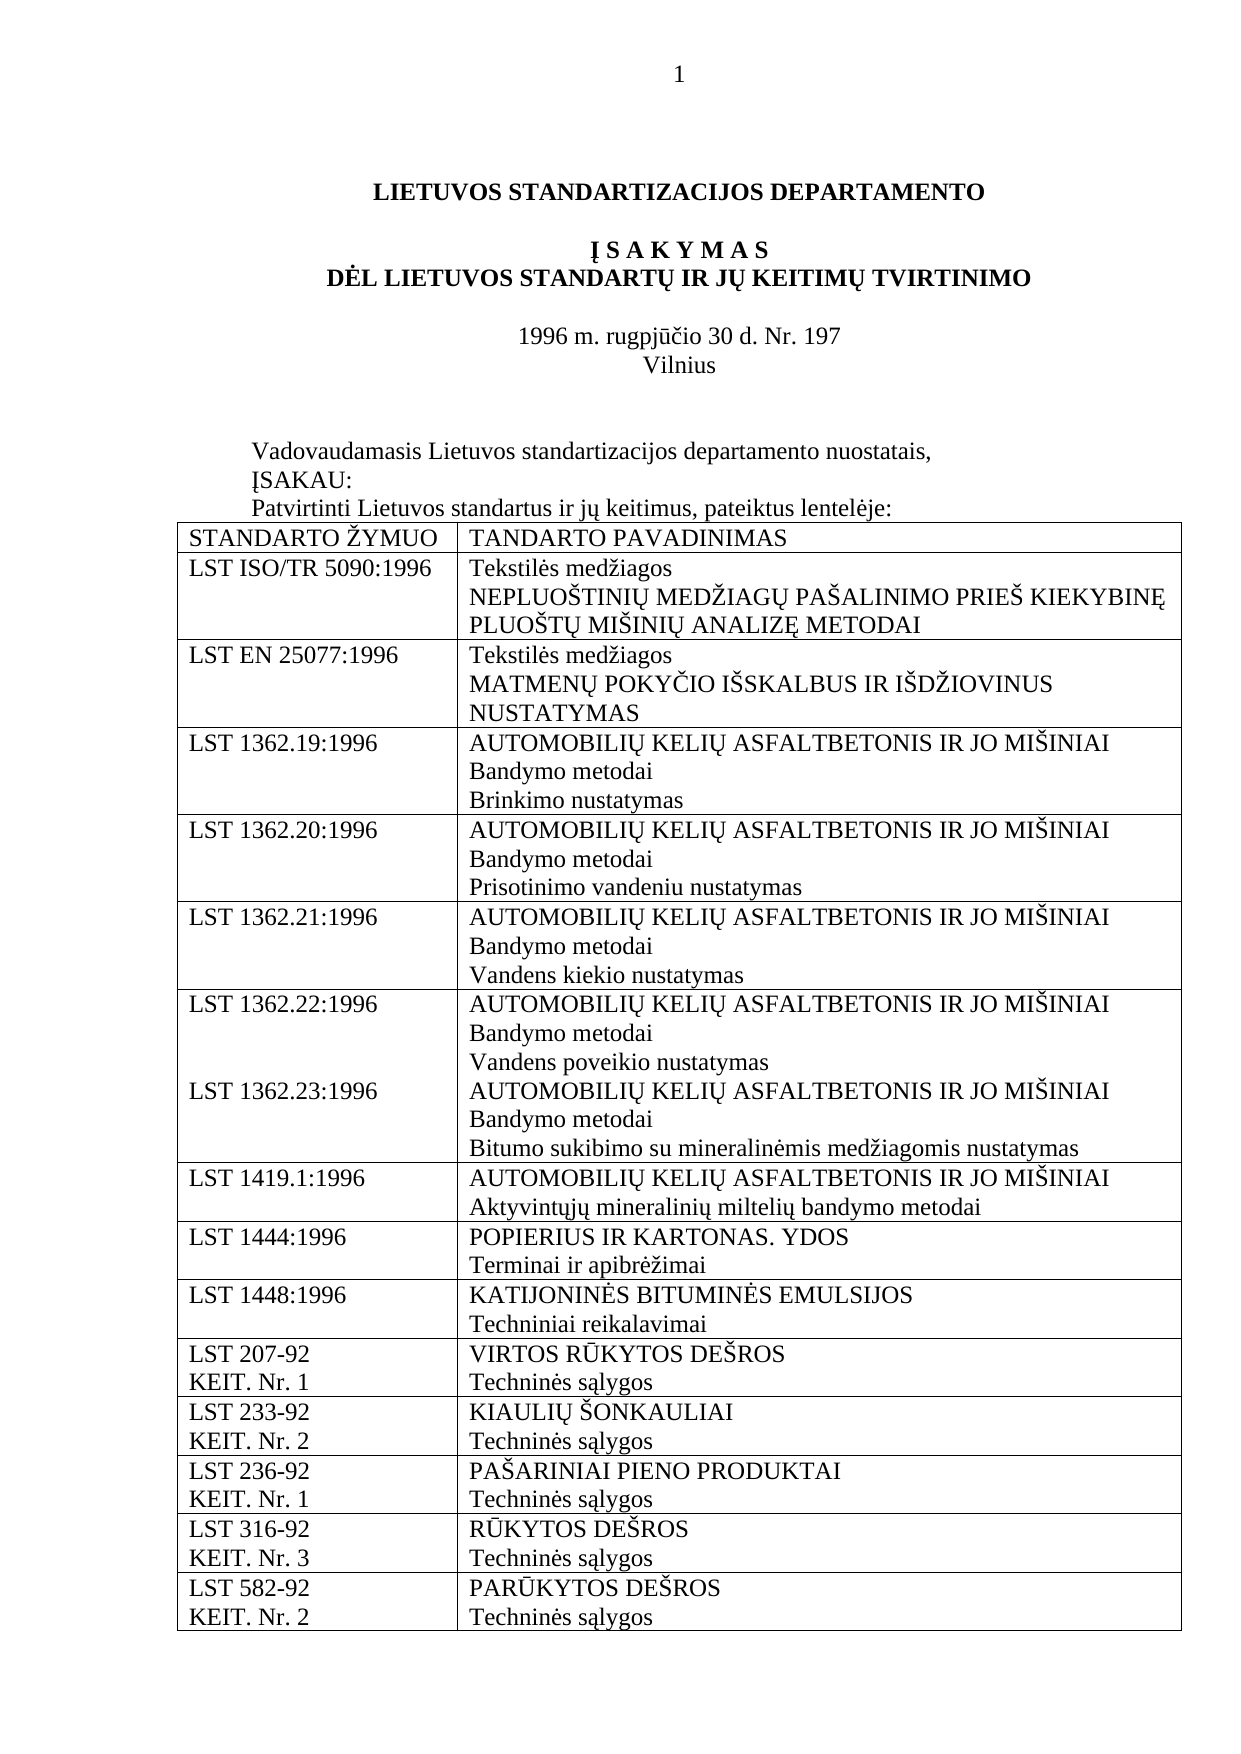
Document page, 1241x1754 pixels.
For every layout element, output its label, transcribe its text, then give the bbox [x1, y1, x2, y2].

table_cell KIAULIŲ ŠONKAULIAI Techninės sąlygos [458, 1397, 1181, 1455]
table_cell AUTOMOBILIŲ KELIŲ ASFALTBETONIS IR JO MIŠINIAI [458, 1076, 1181, 1104]
text ĮSAKAU: [177, 465, 1181, 493]
text Į S A K Y M A S [177, 235, 1181, 263]
table_cell [178, 1309, 457, 1338]
table_cell [178, 785, 457, 814]
table_cell LST 316-92 KEIT. Nr. 3 [178, 1514, 457, 1572]
table_cell LST 236-92 KEIT. Nr. 1 [178, 1456, 457, 1513]
table_cell Tekstilės medžiagos MATMENŲ POKYČIO IŠSKALBUS IR IŠDŽIOVINUS NUSTATYMAS [458, 640, 1181, 727]
text 1996 m. rugpjūčio 30 d. Nr. 197 [177, 321, 1181, 350]
table_cell LST 207-92 KEIT. Nr. 1 [178, 1339, 457, 1396]
table_cell [178, 844, 457, 872]
table_cell [178, 960, 457, 988]
table_cell POPIERIUS IR KARTONAS. YDOS [458, 1222, 1181, 1250]
text LIETUVOS STANDARTIZACIJOS DEPARTAMENTO [177, 177, 1181, 206]
table_cell LST 1419.1:1996 [178, 1163, 457, 1192]
table_cell LST 1362.22:1996 [178, 990, 457, 1018]
table_cell Bandymo metodai [458, 756, 1181, 785]
table_cell Techniniai reikalavimai [458, 1309, 1181, 1338]
table_cell [178, 1133, 457, 1162]
table_cell PAŠARINIAI PIENO PRODUKTAI Techninės sąlygos [458, 1456, 1181, 1513]
table_cell [178, 1250, 457, 1279]
text Vadovaudamasis Lietuvos standartizacijos departamento nuostatais, [177, 436, 1181, 465]
table_cell Bandymo metodai [458, 1105, 1181, 1133]
table_cell Bandymo metodai [458, 1018, 1181, 1047]
table_cell AUTOMOBILIŲ KELIŲ ASFALTBETONIS IR JO MIŠINIAI [458, 990, 1181, 1018]
table_cell AUTOMOBILIŲ KELIŲ ASFALTBETONIS IR JO MIŠINIAI [458, 815, 1181, 844]
text Patvirtinti Lietuvos standartus ir jų keitimus, pateiktus lentelėje: [177, 493, 1181, 522]
table_cell LST 1362.23:1996 [178, 1076, 457, 1104]
table_cell LST 1362.21:1996 [178, 902, 457, 931]
table_cell Terminai ir apibrėžimai [458, 1250, 1181, 1279]
table_cell VIRTOS RŪKYTOS DEŠROS Techninės sąlygos [458, 1339, 1181, 1396]
table_cell LST 1444:1996 [178, 1222, 457, 1250]
table_cell [178, 1047, 457, 1076]
table_header STANDARTO ŽYMUO [178, 523, 457, 552]
table_cell AUTOMOBILIŲ KELIŲ ASFALTBETONIS IR JO MIŠINIAI [458, 902, 1181, 931]
table_cell Vandens kiekio nustatymas [458, 960, 1181, 988]
table_cell Prisotinimo vandeniu nustatymas [458, 873, 1181, 901]
table_cell PARŪKYTOS DEŠROS Techninės sąlygos [458, 1573, 1181, 1630]
table_cell [178, 1192, 457, 1221]
table_cell Bandymo metodai [458, 931, 1181, 960]
table_cell LST ISO/TR 5090:1996 [178, 553, 457, 639]
table_cell [178, 1105, 457, 1133]
table_cell LST 1362.20:1996 [178, 815, 457, 844]
table_cell KATIJONINĖS BITUMINĖS EMULSIJOS [458, 1280, 1181, 1309]
text Vilnius [177, 350, 1181, 378]
table_cell AUTOMOBILIŲ KELIŲ ASFALTBETONIS IR JO MIŠINIAI [458, 728, 1181, 756]
table_header TANDARTO PAVADINIMAS [458, 523, 1181, 552]
table_cell LST 582-92 KEIT. Nr. 2 [178, 1573, 457, 1630]
table_cell LST EN 25077:1996 [178, 640, 457, 727]
table_cell [178, 1018, 457, 1047]
table_cell Vandens poveikio nustatymas [458, 1047, 1181, 1076]
table_cell LST 1448:1996 [178, 1280, 457, 1309]
table_cell Bandymo metodai [458, 844, 1181, 872]
text DĖL LIETUVOS STANDARTŲ IR JŲ KEITIMŲ TVIRTINIMO [177, 263, 1181, 292]
table_cell Brinkimo nustatymas [458, 785, 1181, 814]
table_cell [178, 756, 457, 785]
table_cell Bitumo sukibimo su mineralinėmis medžiagomis nustatymas [458, 1133, 1181, 1162]
table_cell Aktyvintųjų mineralinių miltelių bandymo metodai [458, 1192, 1181, 1221]
table_cell LST 1362.19:1996 [178, 728, 457, 756]
table_cell AUTOMOBILIŲ KELIŲ ASFALTBETONIS IR JO MIŠINIAI [458, 1163, 1181, 1192]
table_cell [178, 931, 457, 960]
table_cell RŪKYTOS DEŠROS Techninės sąlygos [458, 1514, 1181, 1572]
table_cell [178, 873, 457, 901]
table_cell Tekstilės medžiagos NEPLUOŠTINIŲ MEDŽIAGŲ PAŠALINIMO PRIEŠ KIEKYBINĘ PLUOŠTŲ MIŠINIŲ ANALIZĘ METODAI [458, 553, 1181, 639]
table_cell LST 233-92 KEIT. Nr. 2 [178, 1397, 457, 1455]
